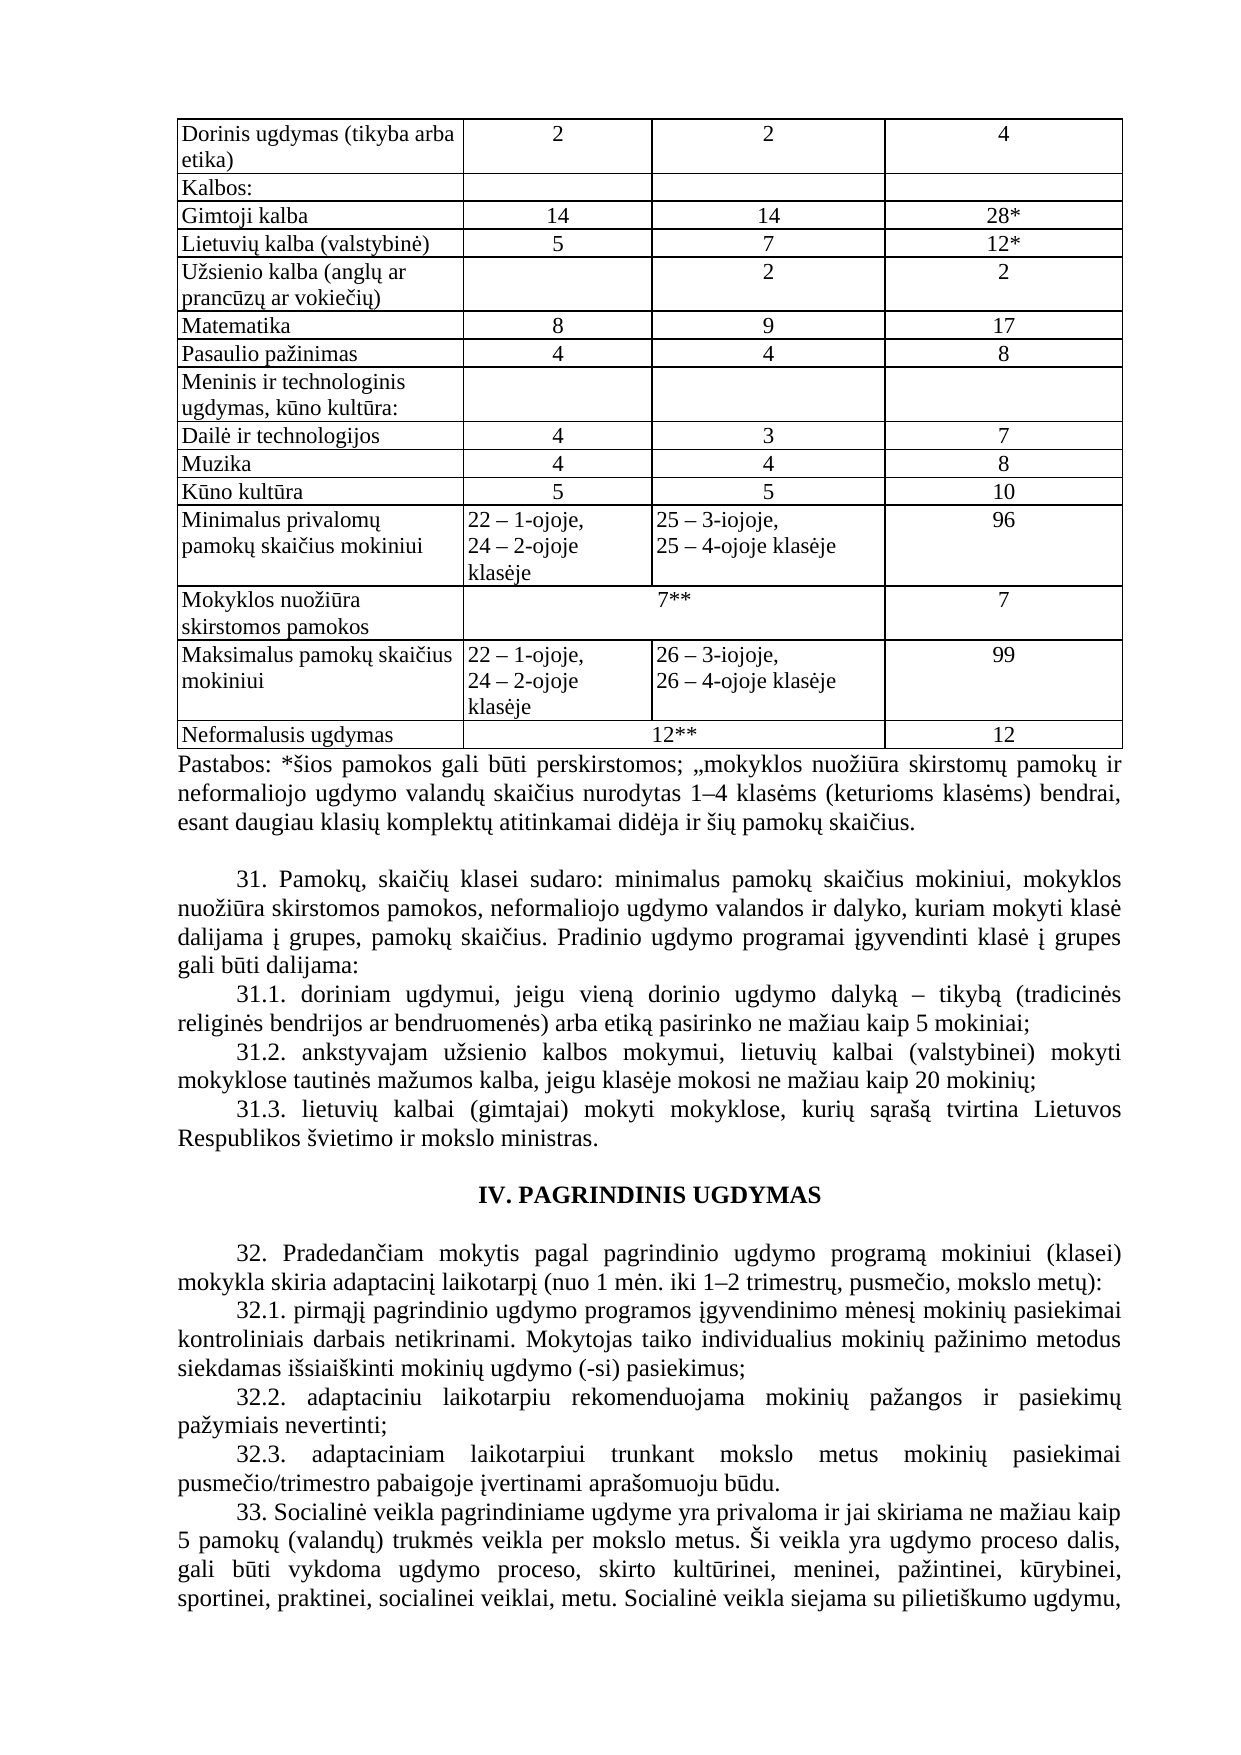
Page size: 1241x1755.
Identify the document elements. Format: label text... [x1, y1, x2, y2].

table_cell 28* [1118, 202, 1122, 228]
table_cell [464, 368, 651, 421]
table_cell [653, 368, 884, 421]
text 31.2. ankstyvajam užsienio kalbos mokymui, lietuvių kalbai (valstybinei) mokyti mokyklose tautinės mažumos kalba, jeigu klasėje mokosi ne mažiau kaip 20 mokinių; [177, 1037, 1122, 1094]
table_cell 5 [464, 230, 468, 256]
table_cell 2 [653, 120, 884, 172]
table_cell 8 [1118, 340, 1122, 366]
table_cell 8 [1118, 450, 1122, 476]
table_cell 14 [464, 202, 468, 228]
table_cell 7 [886, 587, 1122, 639]
table_cell 8 [464, 312, 468, 338]
table_cell 2 [464, 120, 651, 172]
table_cell 7** [464, 587, 884, 639]
table_cell [464, 258, 651, 310]
table_cell 12* [1118, 230, 1122, 256]
table_cell Minimalus privalomų pamokų skaičius mokiniui [178, 506, 463, 585]
text Pastabos: *šios pamokos gali būti perskirstomos; „mokyklos nuožiūra skirstomų pamokų ir neformaliojo ugdymo valandų skaičius nurodytas 1–4 klasėms (keturioms klasėms) bendrai, esant daugiau klasių komplektų atitinkamai didėja ir šių pamokų skaičius. [177, 749, 1122, 836]
text 32.2. adaptaciniu laikotarpiu rekomenduojama mokinių pažangos ir pasiekimų pažymiais nevertinti; [177, 1382, 1122, 1439]
table_cell 10 [1118, 478, 1122, 504]
table_cell 4 [464, 340, 468, 366]
text 31.1. doriniam ugdymui, jeigu vieną dorinio ugdymo dalyką – tikybą (tradicinės religinės bendrijos ar bendruomenės) arba etiką pasirinko ne mažiau kaip 5 mokiniai; [177, 979, 1122, 1037]
table_cell 2 [886, 258, 1122, 310]
text 32. Pradedančiam mokytis pagal pagrindinio ugdymo programą mokiniui (klasei) mokykla skiria adaptacinį laikotarpį (nuo 1 mėn. iki 1–2 trimestrų, pusmečio, mokslo metų): [177, 1238, 1122, 1296]
table_cell [464, 174, 468, 200]
text 31.3. lietuvių kalbai (gimtajai) mokyti mokyklose, kurių sąrašą tvirtina Lietuvos Respublikos švietimo ir mokslo ministras. [177, 1094, 1122, 1152]
text 31. Pamokų, skaičių klasei sudaro: minimalus pamokų skaičius mokiniui, mokyklos nuožiūra skirstomos pamokos, neformaliojo ugdymo valandos ir dalyko, kuriam mokyti klasė dalijama į grupes, pamokų skaičius. Pradinio ugdymo programai įgyvendinti klasė į grupes gali būti dalijama: [177, 864, 1122, 979]
table_cell 7 [1118, 422, 1122, 448]
table_cell 25 – 3-iojoje, 25 – 4-ojoje klasėje [653, 506, 884, 585]
table_cell 2 [653, 258, 884, 310]
table_cell [1118, 174, 1122, 200]
text 32.3. adaptaciniam laikotarpiui trunkant mokslo metus mokinių pasiekimai pusmečio/trimestro pabaigoje įvertinami aprašomuoju būdu. [177, 1439, 1122, 1497]
table_cell 4 [464, 422, 468, 448]
table_cell 12 [1118, 721, 1122, 748]
text 32.1. pirmąjį pagrindinio ugdymo programos įgyvendinimo mėnesį mokinių pasiekimai kontroliniais darbais netikrinami. Mokytojas taiko individualius mokinių pažinimo metodus siekdamas išsiaiškinti mokinių ugdymo (-si) pasiekimus; [177, 1296, 1122, 1382]
table_cell [886, 368, 1122, 421]
table_cell 4 [464, 450, 468, 476]
table_cell Maksimalus pamokų skaičius mokiniui [178, 641, 463, 720]
table_cell 99 [886, 641, 1122, 720]
text IV. PAGRINDINIS UGDYMAS [177, 1181, 1122, 1209]
table_cell 12** [464, 721, 468, 748]
table_cell 26 – 3-iojoje, 26 – 4-ojoje klasėje [653, 641, 884, 720]
table_cell 17 [1118, 312, 1122, 338]
text 33. Socialinė veikla pagrindiniame ugdyme yra privaloma ir jai skiriama ne mažiau kaip 5 pamokų (valandų) trukmės veikla per mokslo metus. Ši veikla yra ugdymo proceso dalis, gali būti vykdoma ugdymo proceso, skirto kultūrinei, meninei, pažintinei, kūrybinei, sportinei, praktinei, socialinei veiklai, metu. Socialinė veikla siejama su pilietiškumo ugdymu, [177, 1497, 1122, 1612]
table_cell 4 [886, 120, 1122, 172]
table_cell 5 [464, 478, 468, 504]
table_cell 96 [886, 506, 1122, 585]
